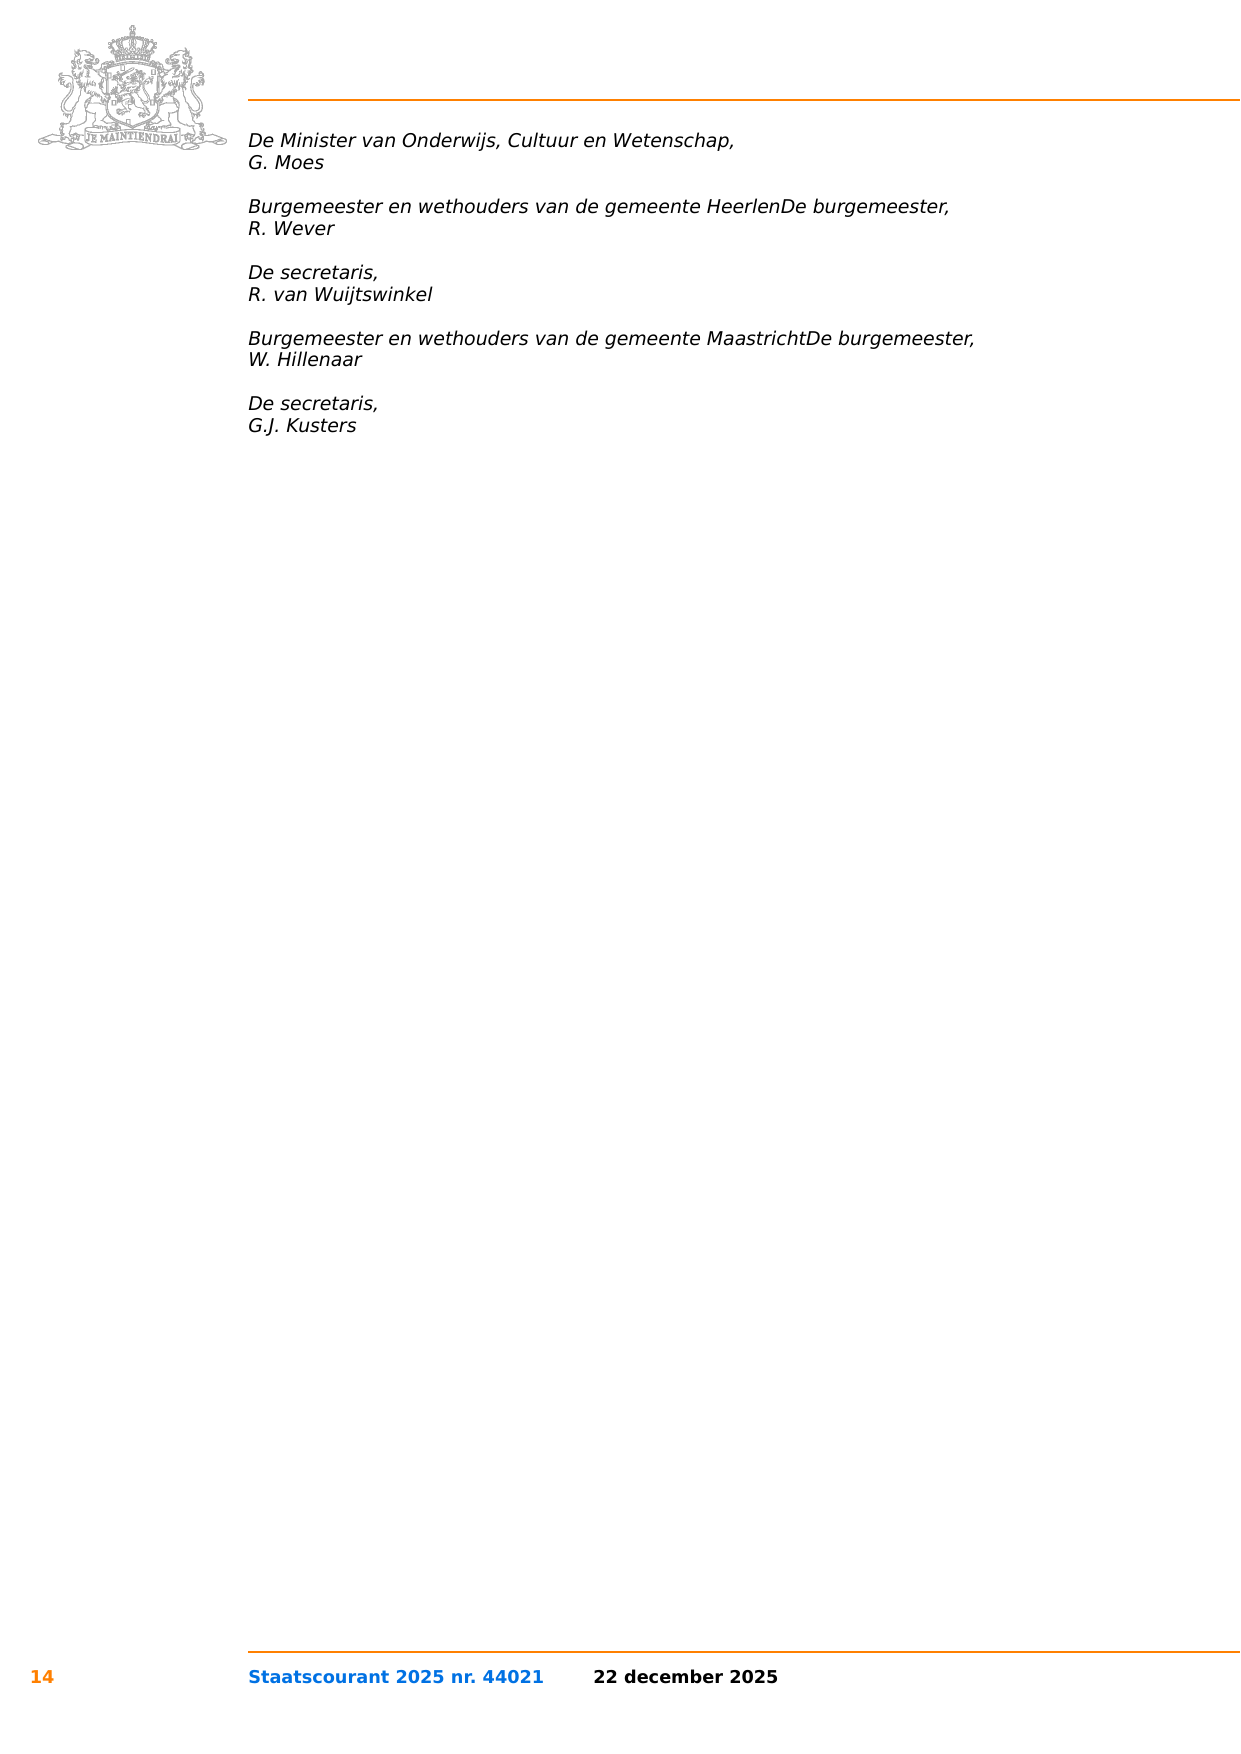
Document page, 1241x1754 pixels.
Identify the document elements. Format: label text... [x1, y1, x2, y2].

text De secretaris, R. van Wuijtswinkel [248, 262, 1163, 306]
text Burgemeester en wethouders van de gemeente MaastrichtDe burgemeester, W. Hillenaar [248, 327, 1163, 371]
text Burgemeester en wethouders van de gemeente HeerlenDe burgemeester, R. Wever [248, 196, 1163, 240]
picture [38, 25, 227, 150]
text De secretaris, G.J. Kusters [248, 393, 1163, 437]
text De Minister van Onderwijs, Cultuur en Wetenschap, G. Moes [248, 130, 1163, 174]
